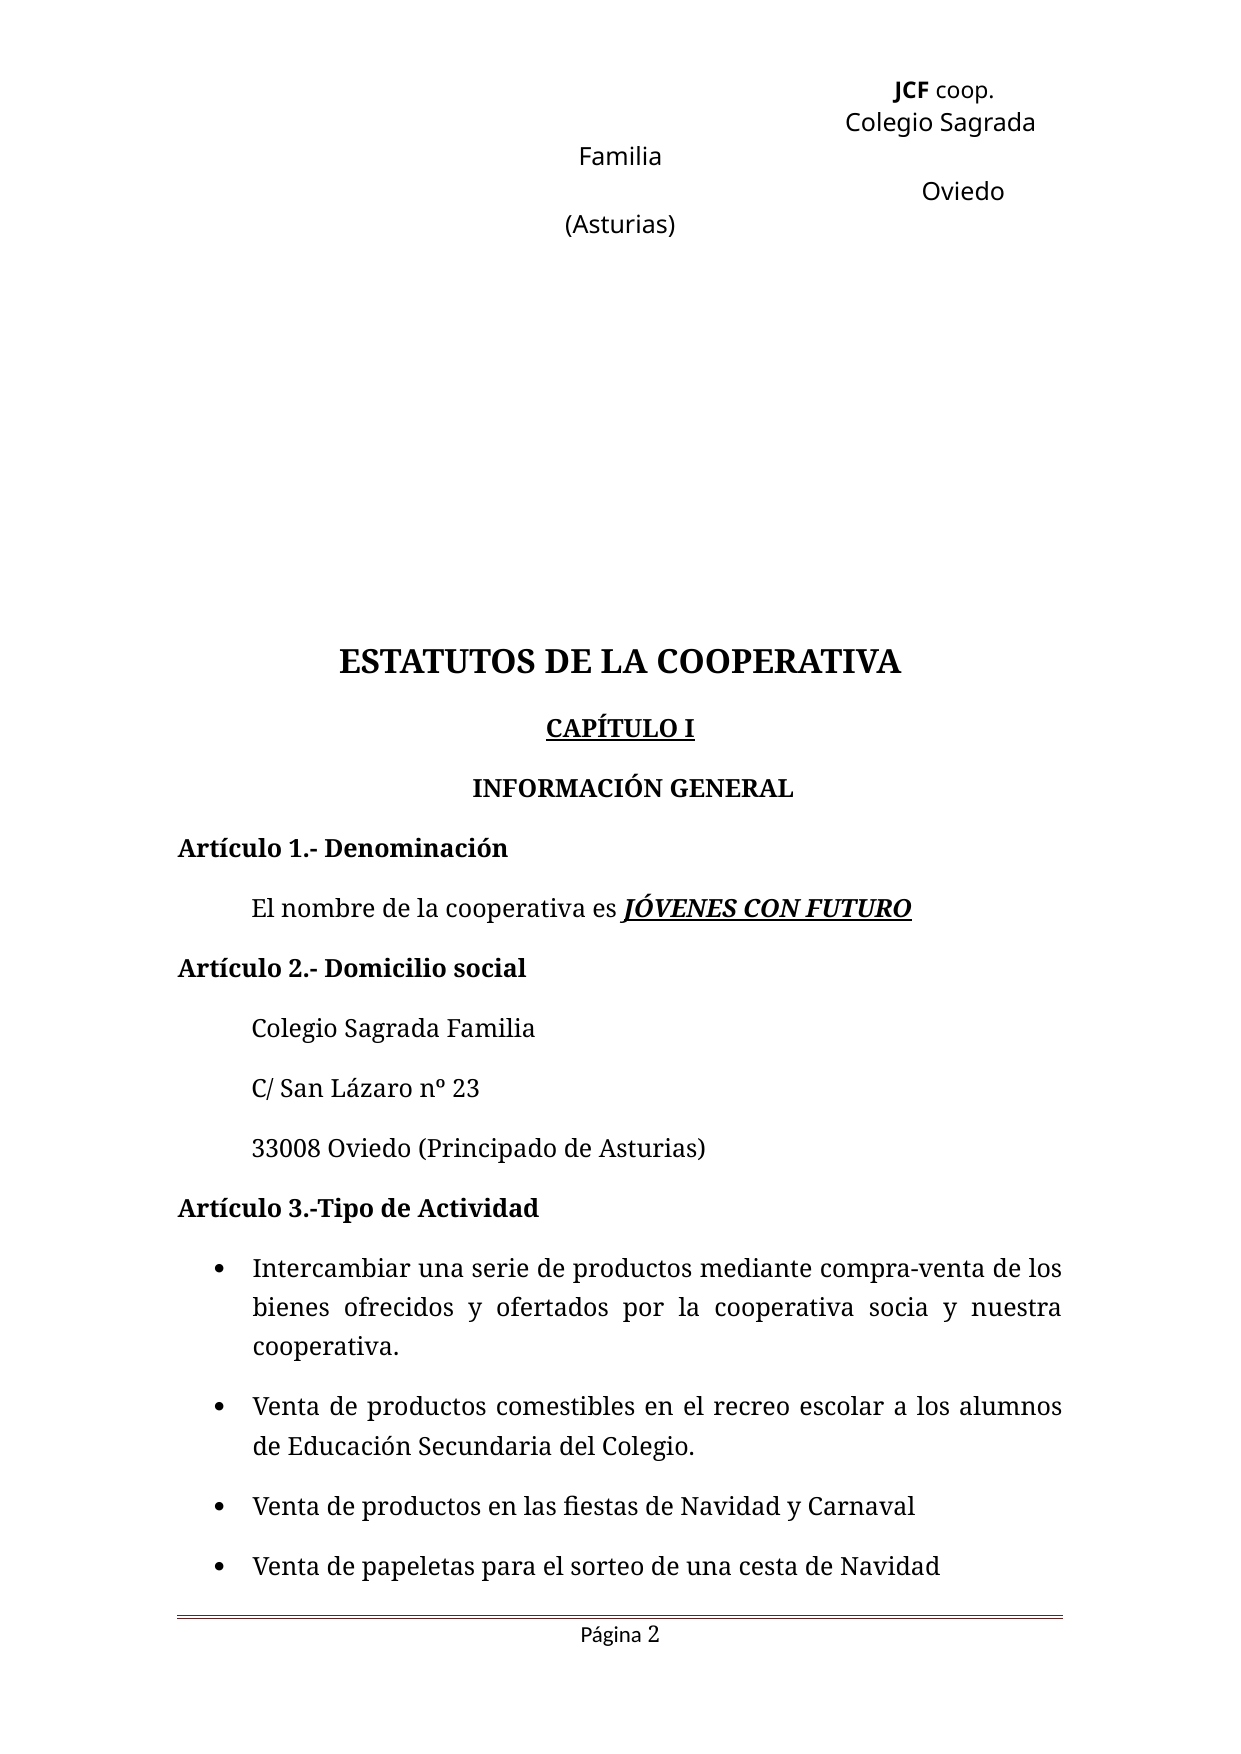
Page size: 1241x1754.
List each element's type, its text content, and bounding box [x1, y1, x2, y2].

text Colegio Sagrada Familia [177, 1011, 1063, 1045]
text 33008 Oviedo (Principado de Asturias) [177, 1131, 1063, 1165]
list Venta de productos en las fiestas de Navidad y Carnaval [215, 1488, 1063, 1522]
text CAPÍTULO I [177, 711, 1063, 745]
text Artículo 3.-Tipo de Actividad [177, 1191, 1063, 1225]
text C/ San Lázaro nº 23 [177, 1071, 1063, 1105]
text Artículo 1.- Denominación [177, 831, 1063, 865]
text INFORMACIÓN GENERAL [472, 771, 1063, 805]
list Intercambiar una serie de productos mediante compra-venta de los bienes ofrecidos y ofertados por la cooperativa socia y nuestra cooperativa. [215, 1251, 1063, 1363]
text El nombre de la cooperativa es JÓVENES CON FUTURO [177, 891, 1063, 925]
list Venta de papeletas para el sorteo de una cesta de Navidad [215, 1548, 1063, 1582]
list Venta de productos comestibles en el recreo escolar a los alumnos de Educación Secundaria del Colegio. [215, 1389, 1063, 1462]
text ESTATUTOS DE LA COOPERATIVA [177, 638, 1063, 683]
text Artículo 2.- Domicilio social [177, 951, 1063, 985]
